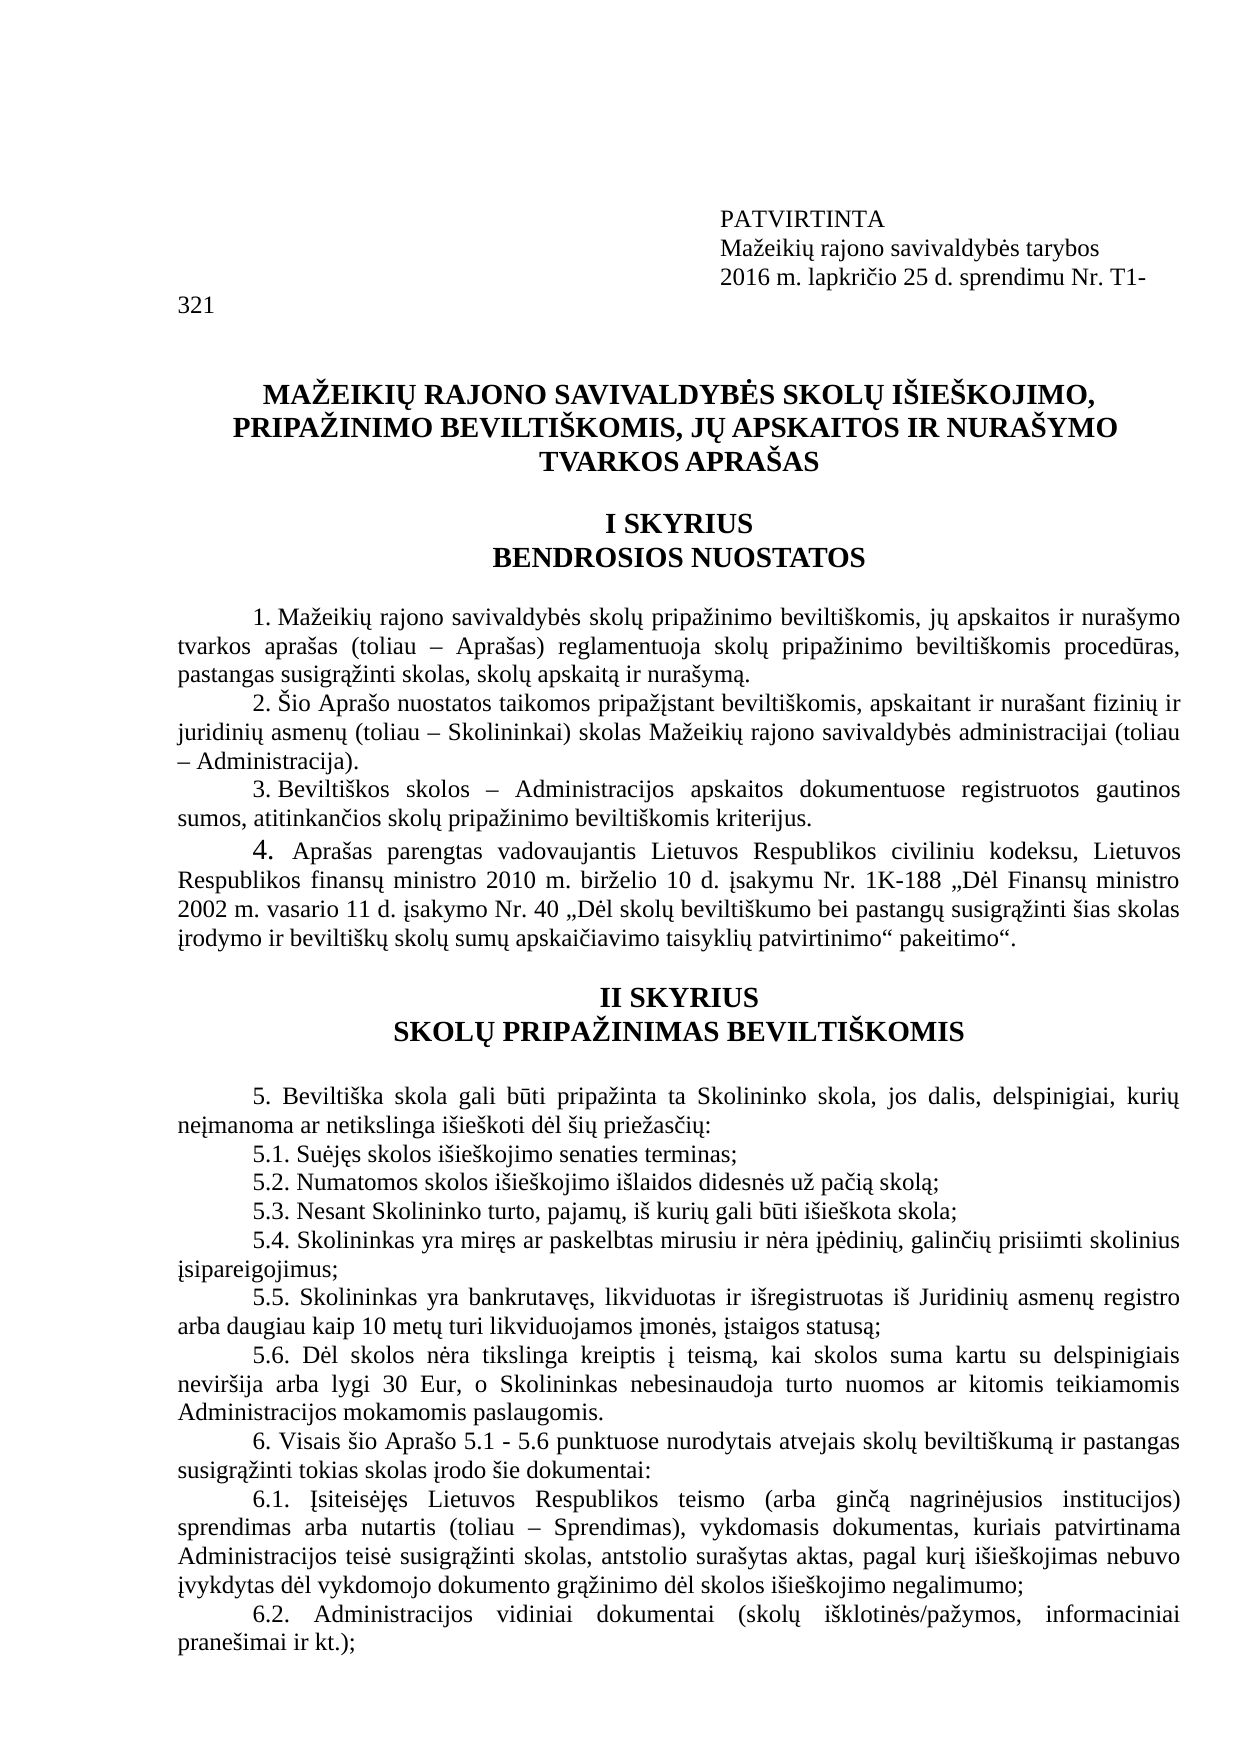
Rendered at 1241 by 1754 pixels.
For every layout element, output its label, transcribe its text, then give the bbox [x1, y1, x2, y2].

text Mažeikių rajono savivaldybės tarybos [177, 233, 1181, 262]
text 4. Aprašas parengtas vadovaujantis Lietuvos Respublikos civiliniu kodeksu, Lietuvos Respublikos finansų ministro 2010 m. birželio 10 d. įsakymu Nr. 1K-188 „Dėl Finansų ministro 2002 m. vasario 11 d. įsakymo Nr. 40 „Dėl skolų beviltiškumo bei pastangų susigrąžinti šias skolas įrodymo ir beviltiškų skolų sumų apskaičiavimo taisyklių patvirtinimo“ pakeitimo“. [177, 832, 1181, 952]
text PATVIRTINTA [177, 204, 1181, 233]
text II SKYRIUS [177, 981, 1181, 1014]
text 1. Mažeikių rajono savivaldybės skolų pripažinimo beviltiškomis, jų apskaitos ir nurašymo tvarkos aprašas (toliau – Aprašas) reglamentuoja skolų pripažinimo beviltiškomis procedūras, pastangas susigrąžinti skolas, skolų apskaitą ir nurašymą. [177, 602, 1181, 688]
text 2. Šio Aprašo nuostatos taikomos pripažįstant beviltiškomis, apskaitant ir nurašant fizinių ir juridinių asmenų (toliau – Skolininkai) skolas Mažeikių rajono savivaldybės administracijai (toliau – Administracija). [177, 688, 1181, 774]
text 5.4. Skolininkas yra miręs ar paskelbtas mirusiu ir nėra įpėdinių, galinčių prisiimti skolinius įsipareigojimus; [177, 1225, 1181, 1282]
text 5.6. Dėl skolos nėra tikslinga kreiptis į teismą, kai skolos suma kartu su delspinigiais neviršija arba lygi 30 Eur, o Skolininkas nebesinaudoja turto nuomos ar kitomis teikiamomis Administracijos mokamomis paslaugomis. [177, 1340, 1181, 1426]
text 5.3. Nesant Skolininko turto, pajamų, iš kurių gali būti išieškota skola; [177, 1196, 1181, 1225]
text BENDROSIOS NUOSTATOS [177, 540, 1181, 573]
text I SKYRIUS [177, 506, 1181, 540]
text 6. Visais šio Aprašo 5.1 - 5.6 punktuose nurodytais atvejais skolų beviltiškumą ir pastangas susigrąžinti tokias skolas įrodo šie dokumentai: [177, 1426, 1181, 1484]
text TVARKOS APRAŠAS [177, 444, 1181, 477]
text 5.5. Skolininkas yra bankrutavęs, likviduotas ir išregistruotas iš Juridinių asmenų registro arba daugiau kaip 10 metų turi likviduojamos įmonės, įstaigos statusą; [177, 1282, 1181, 1340]
text 5. Beviltiška skola gali būti pripažinta ta Skolininko skola, jos dalis, delspinigiai, kurių neįmanoma ar netikslinga išieškoti dėl šių priežasčių: [177, 1081, 1181, 1139]
text 6.1. Įsiteisėjęs Lietuvos Respublikos teismo (arba ginčą nagrinėjusios institucijos) sprendimas arba nutartis (toliau – Sprendimas), vykdomasis dokumentas, kuriais patvirtinama Administracijos teisė susigrąžinti skolas, antstolio surašytas aktas, pagal kurį išieškojimas nebuvo įvykdytas dėl vykdomojo dokumento grąžinimo dėl skolos išieškojimo negalimumo; [177, 1484, 1181, 1599]
text 5.1. Suėjęs skolos išieškojimo senaties terminas; [177, 1139, 1181, 1167]
text 2016 m. lapkričio 25 d. sprendimu Nr. T1-321 [177, 262, 1181, 319]
text 6.2. Administracijos vidiniai dokumentai (skolų išklotinės/pažymos, informaciniai pranešimai ir kt.); [177, 1599, 1181, 1656]
text 3. Beviltiškos skolos – Administracijos apskaitos dokumentuose registruotos gautinos sumos, atitinkančios skolų pripažinimo beviltiškomis kriterijus. [177, 774, 1181, 832]
text 5.2. Numatomos skolos išieškojimo išlaidos didesnės už pačią skolą; [177, 1167, 1181, 1196]
text SKOLŲ PRIPAŽINIMAS BEVILTIŠKOMIS [177, 1014, 1181, 1048]
text MAŽEIKIŲ RAJONO SAVIVALDYBĖS SKOLŲ IŠIEŠKOJIMO, PRIPAŽINIMO BEVILTIŠKOMIS, JŲ APSKAITOS IR NURAŠYMO [177, 377, 1181, 444]
